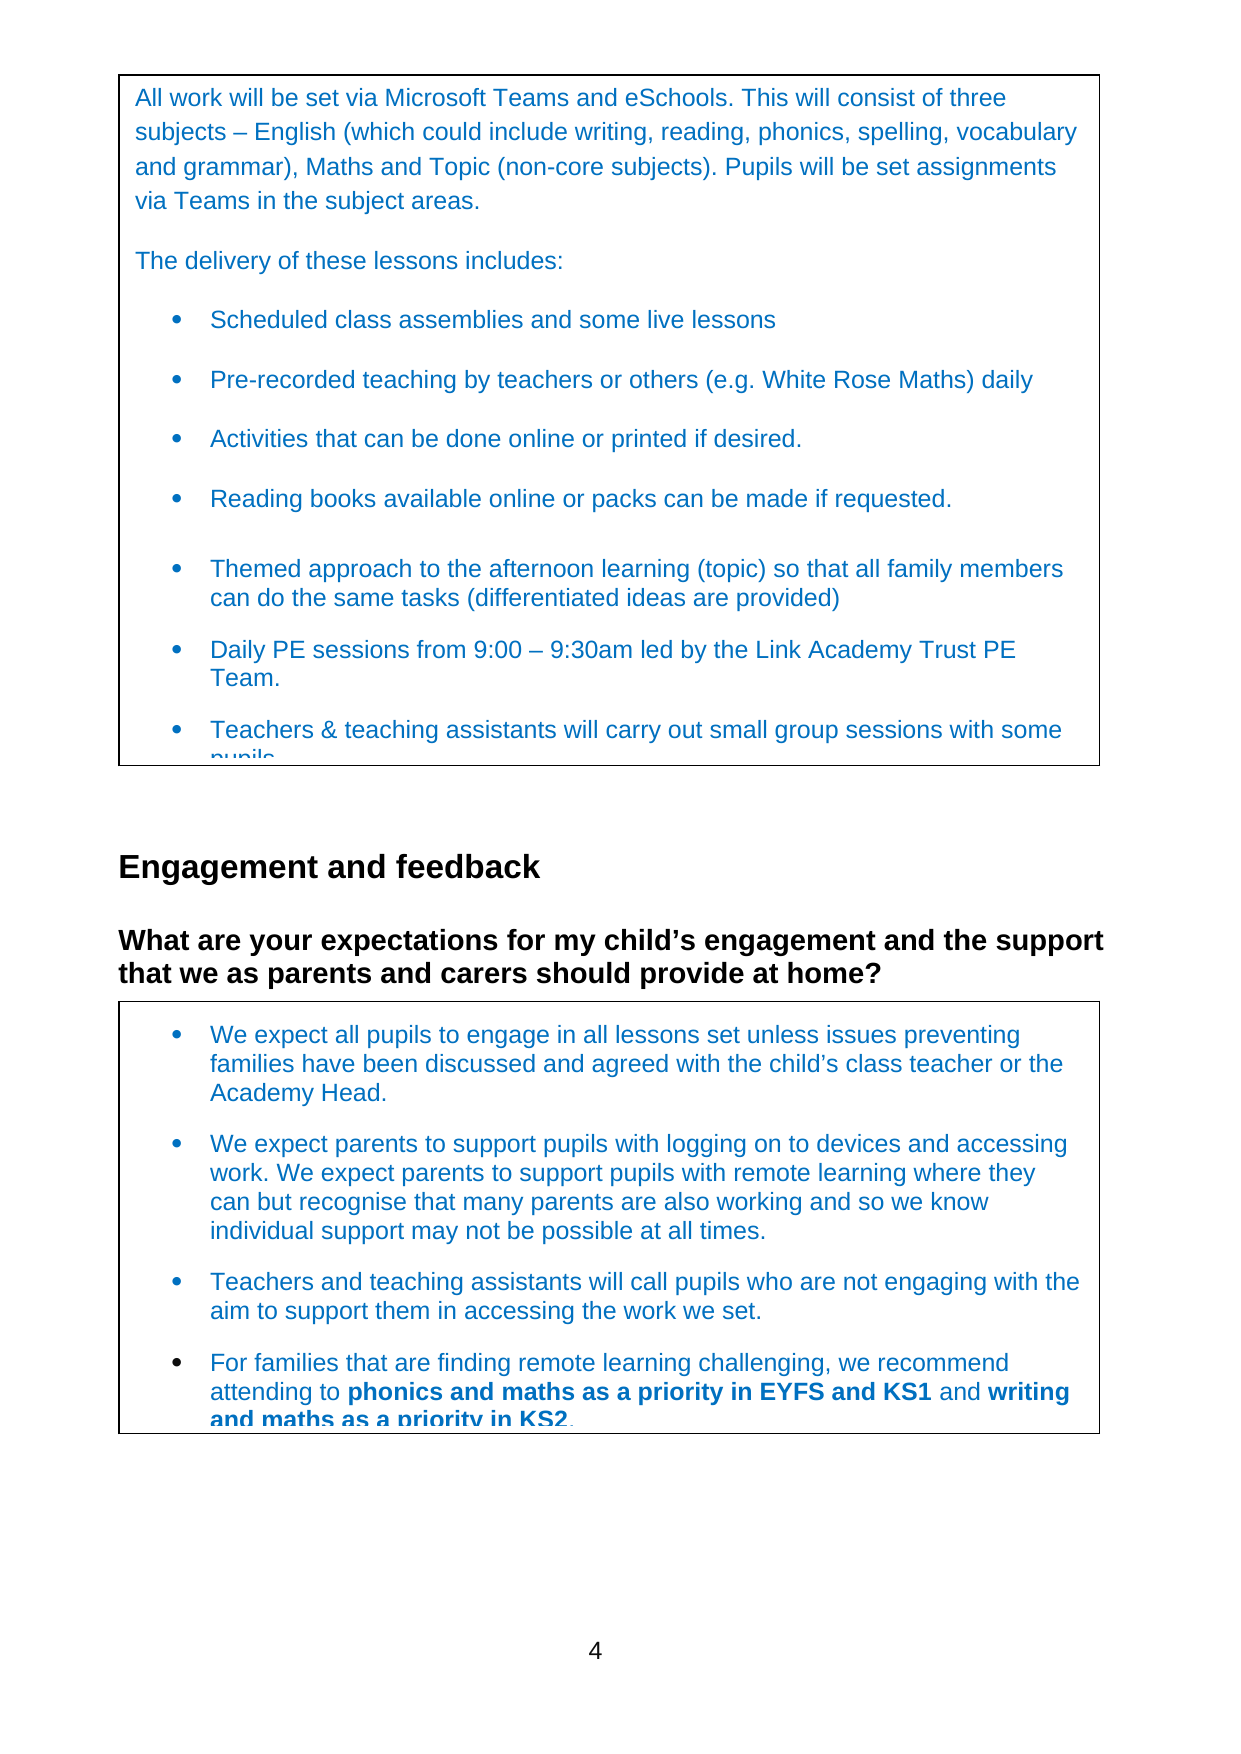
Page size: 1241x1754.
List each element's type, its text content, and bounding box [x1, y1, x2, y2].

list We expect parents to support pupils with logging on to devices and accessing work. We expect parents to support pupils with remote learning where they can but recognise that many parents are also working and so we know individual support may not be possible at all times. [172, 1129, 1083, 1244]
text All work will be set via Microsoft Teams and eSchools. This will consist of three subjects – English (which could include writing, reading, phonics, spelling, vocabulary and grammar), Maths and Topic (non-core subjects). Pupils will be set assignments via Teams in the subject areas. [135, 83, 1083, 215]
text The delivery of these lessons includes: [135, 246, 1083, 274]
list Themed approach to the afternoon learning (topic) so that all family members can do the same tasks (differentiated ideas are provided) [172, 554, 1083, 612]
list We expect all pupils to engage in all lessons set unless issues preventing families have been discussed and agreed with the child’s class teacher or the Academy Head. [172, 1020, 1083, 1106]
list Daily PE sessions from 9:00 – 9:30am led by the Link Academy Trust PE Team. [172, 634, 1083, 692]
subtitle What are your expectations for my child’s engagement and the support that we as parents and carers should provide at home? [118, 923, 1107, 990]
list For families that are finding remote learning challenging, we recommend attending to phonics and maths as a priority in EYFS and KS1 and writing and maths as a priority in KS2. [172, 1348, 1083, 1425]
list Reading books available online or packs can be made if requested. [172, 484, 1083, 513]
list Activities that can be done online or printed if desired. [172, 424, 1083, 453]
list Teachers and teaching assistants will call pupils who are not engaging with the aim to support them in accessing the work we set. [172, 1267, 1083, 1325]
list Pre-recorded teaching by teachers or others (e.g. White Rose Maths) daily [172, 365, 1083, 394]
list Scheduled class assemblies and some live lessons [172, 305, 1083, 334]
list Teachers & teaching assistants will carry out small group sessions with some pupils. [172, 715, 1083, 757]
subtitle Engagement and feedback [118, 847, 1107, 886]
